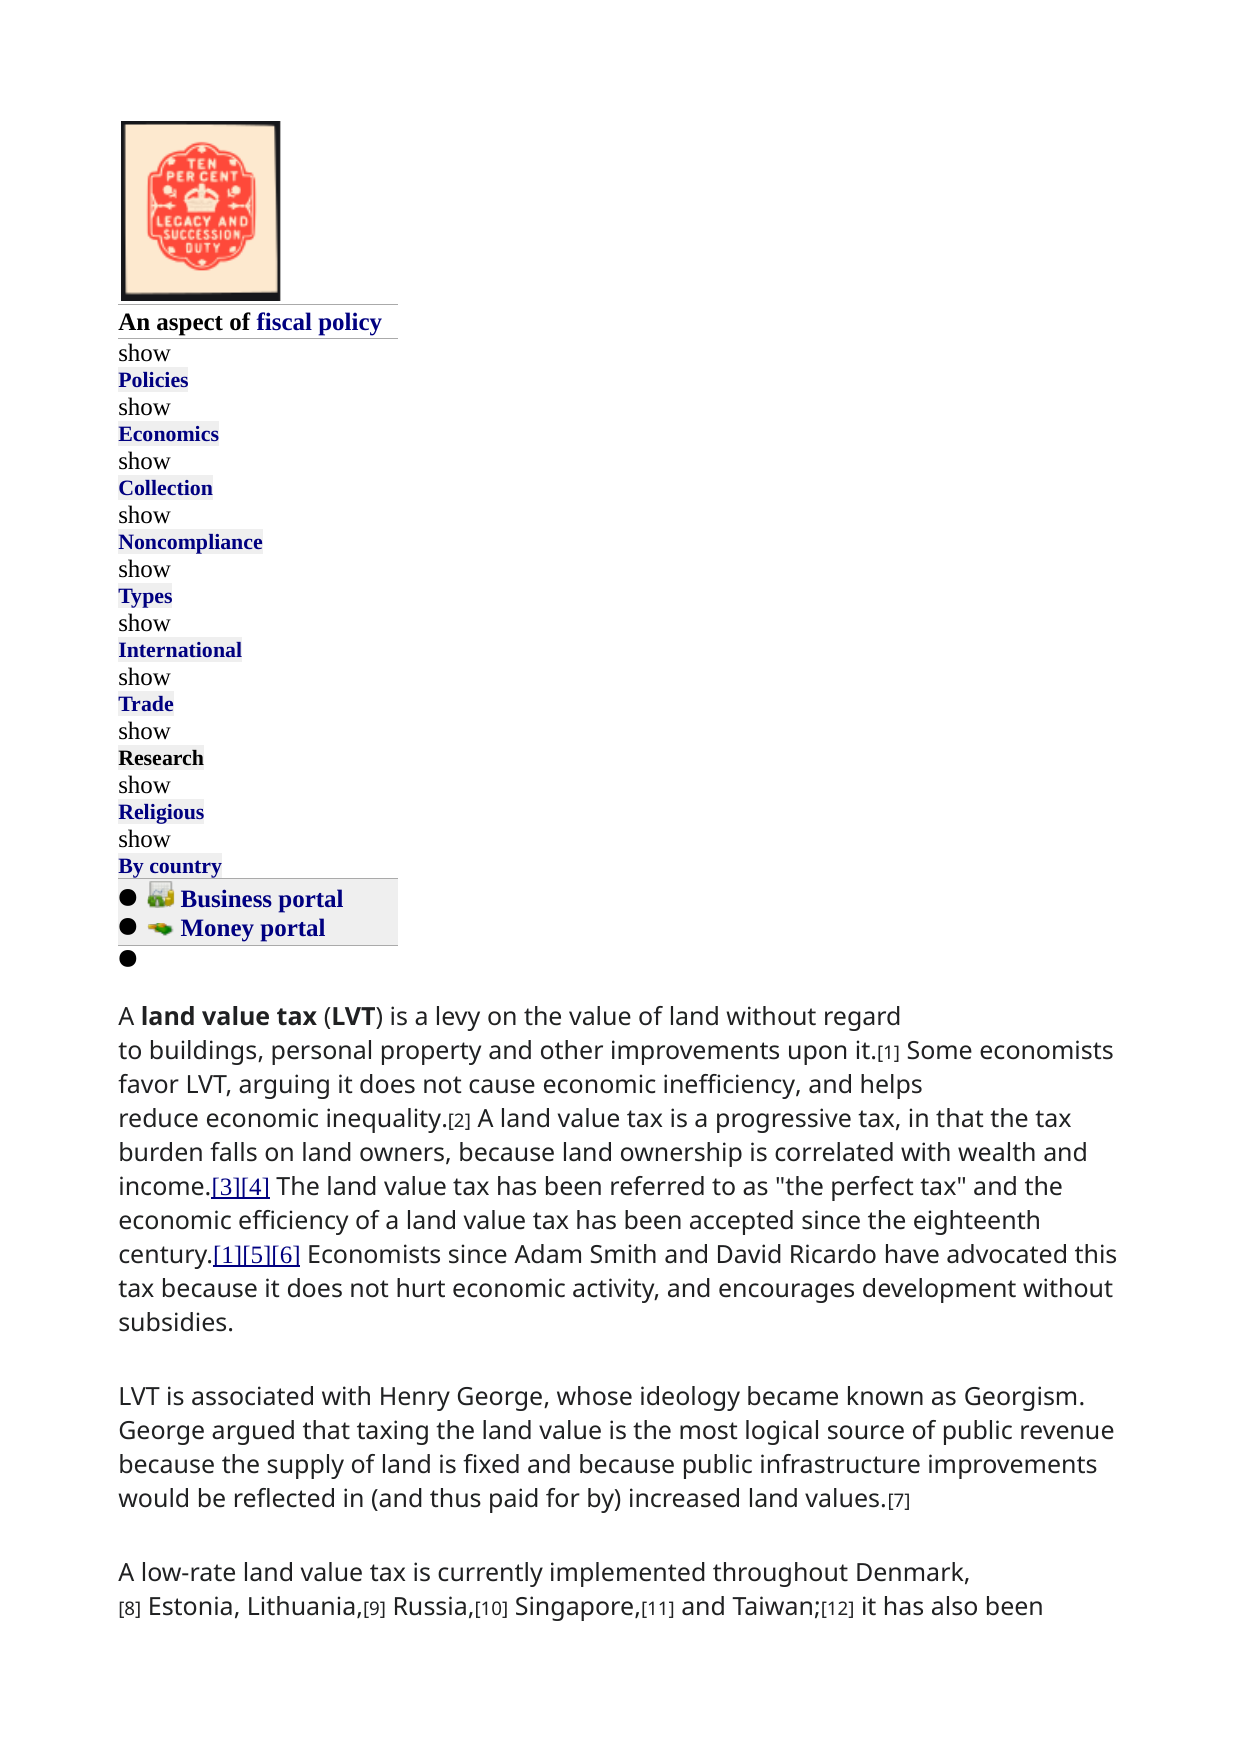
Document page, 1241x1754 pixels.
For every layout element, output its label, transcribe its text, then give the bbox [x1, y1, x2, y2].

text A low-rate land value tax is currently implemented throughout Denmark,[8] Estonia, Lithuania,[9] Russia,[10] Singapore,[11] and Taiwan;[12] it has also been [118, 1554, 1122, 1623]
table_cell show Economics [118, 393, 398, 446]
table_cell show Types [118, 554, 398, 608]
table_cell [118, 946, 398, 973]
picture [121, 121, 281, 301]
table_cell An aspect of fiscal policy [118, 305, 398, 338]
table_cell show Policies [118, 339, 398, 392]
table_cell show Religious [118, 770, 398, 824]
picture [147, 923, 175, 937]
picture [147, 881, 175, 908]
table_cell show Collection [118, 446, 398, 500]
table_cell show By country [118, 824, 398, 878]
table_cell [118, 118, 398, 304]
table_cell show Trade [118, 662, 398, 716]
table_cell show Noncompliance [118, 500, 398, 554]
text A land value tax (LVT) is a levy on the value of land without regard to buildings, personal property and other improvements upon it.[1] Some economists favor LVT, arguing it does not cause economic inefficiency, and helps reduce economic inequality.[2] A land value tax is a progressive tax, in that the tax burden falls on land owners, because land ownership is correlated with wealth and income.[3][4] The land value tax has been referred to as "the perfect tax" and the economic efficiency of a land value tax has been accepted since the eighteenth century.[1][5][6] Economists since Adam Smith and David Ricardo have advocated this tax because it does not hurt economic activity, and encourages development without subsidies. [118, 998, 1122, 1339]
table_cell Business portal Money portal [118, 879, 398, 945]
table_cell show International [118, 608, 398, 662]
table_cell show Research [118, 716, 398, 770]
text LVT is associated with Henry George, whose ideology became known as Georgism. George argued that taxing the land value is the most logical source of public revenue because the supply of land is fixed and because public infrastructure improvements would be reflected in (and thus paid for by) increased land values.[7] [118, 1379, 1122, 1515]
